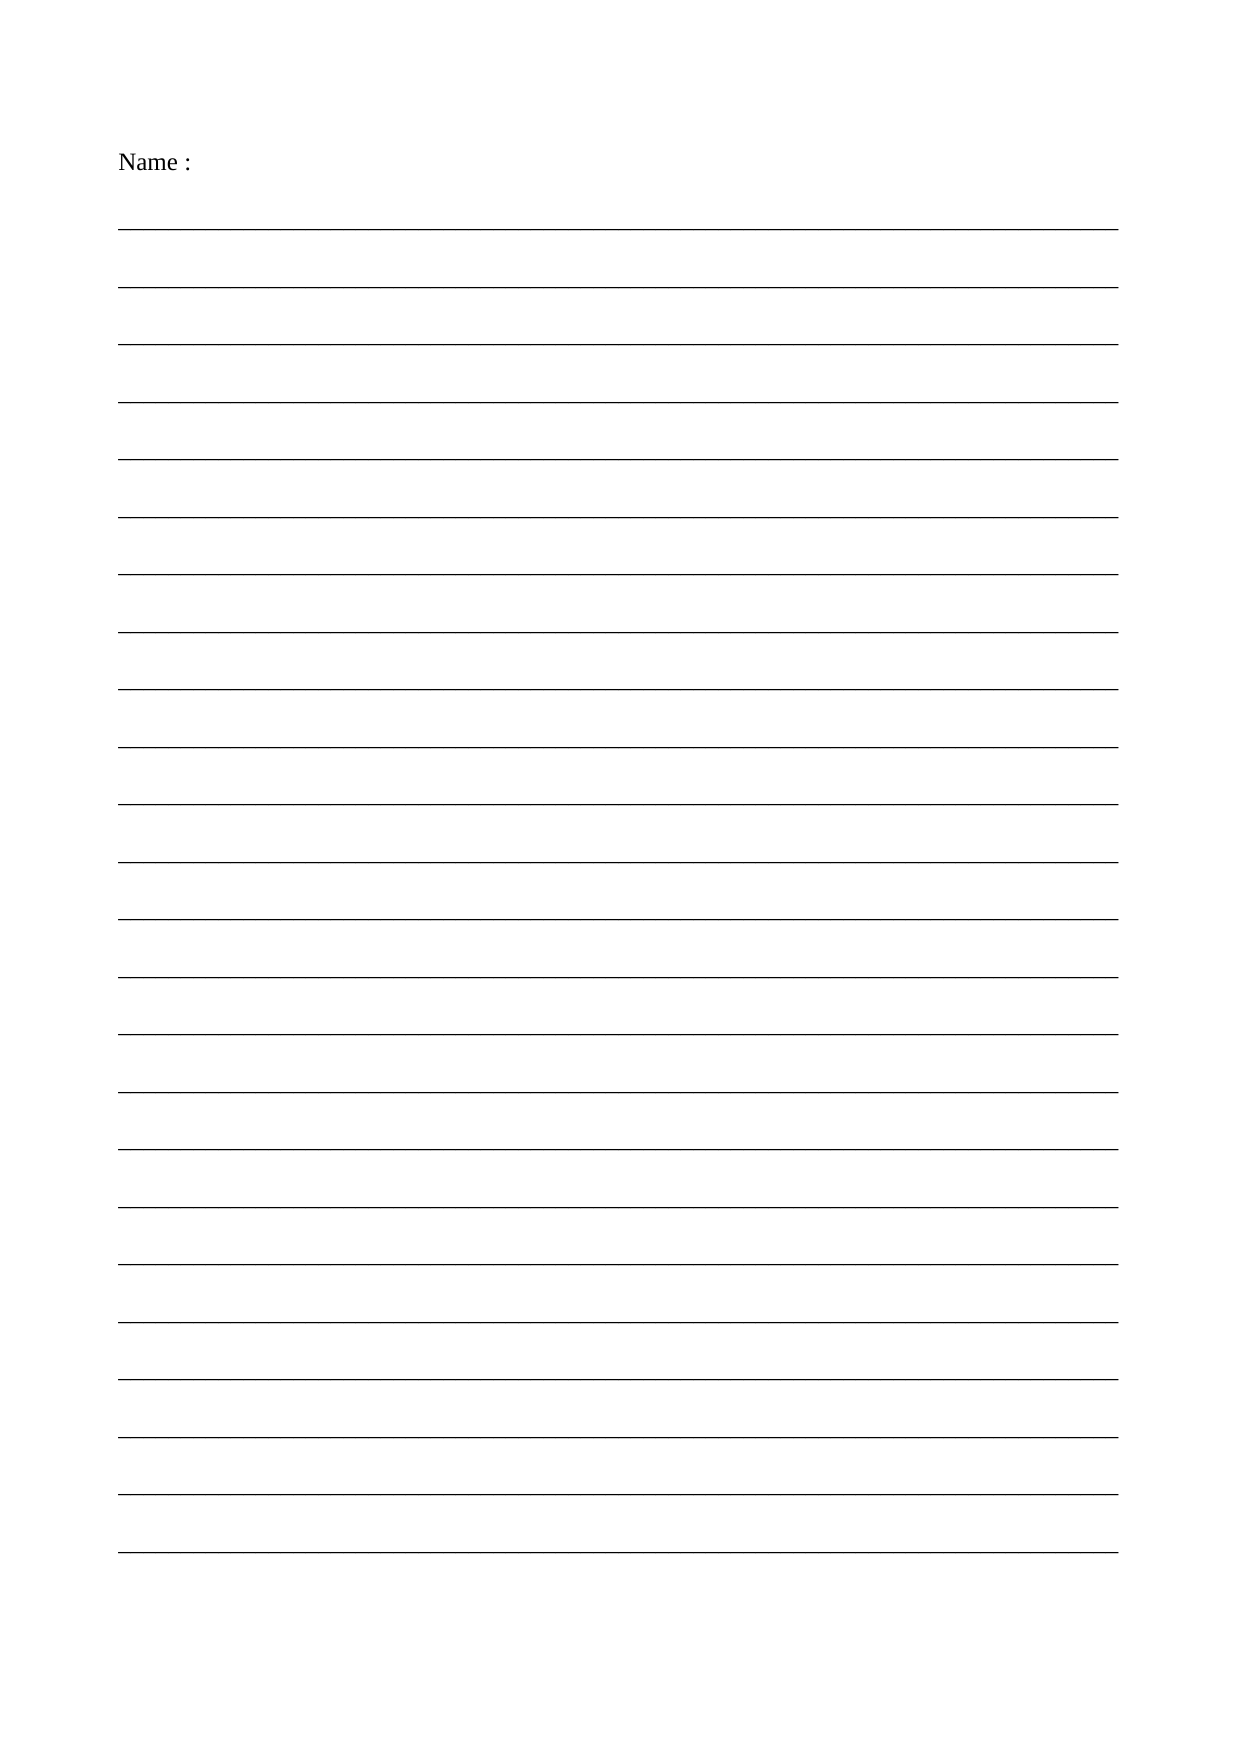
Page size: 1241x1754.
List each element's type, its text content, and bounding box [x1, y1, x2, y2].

text Name : [118, 147, 1122, 176]
text ________________________________________________________________________________ ________________________________________________________________________________ ________________________________________________________________________________ ________________________________________________________________________________ ________________________________________________________________________________ ________________________________________________________________________________ ________________________________________________________________________________ ________________________________________________________________________________ ________________________________________________________________________________ ________________________________________________________________________________ ________________________________________________________________________________ ________________________________________________________________________________ ________________________________________________________________________________ ________________________________________________________________________________ ________________________________________________________________________________ ________________________________________________________________________________ ________________________________________________________________________________ ________________________________________________________________________________ ________________________________________________________________________________ ________________________________________________________________________________ ________________________________________________________________________________ ________________________________________________________________________________ ________________________________________________________________________________ ________________________________________________________________________________ [118, 204, 1122, 1556]
